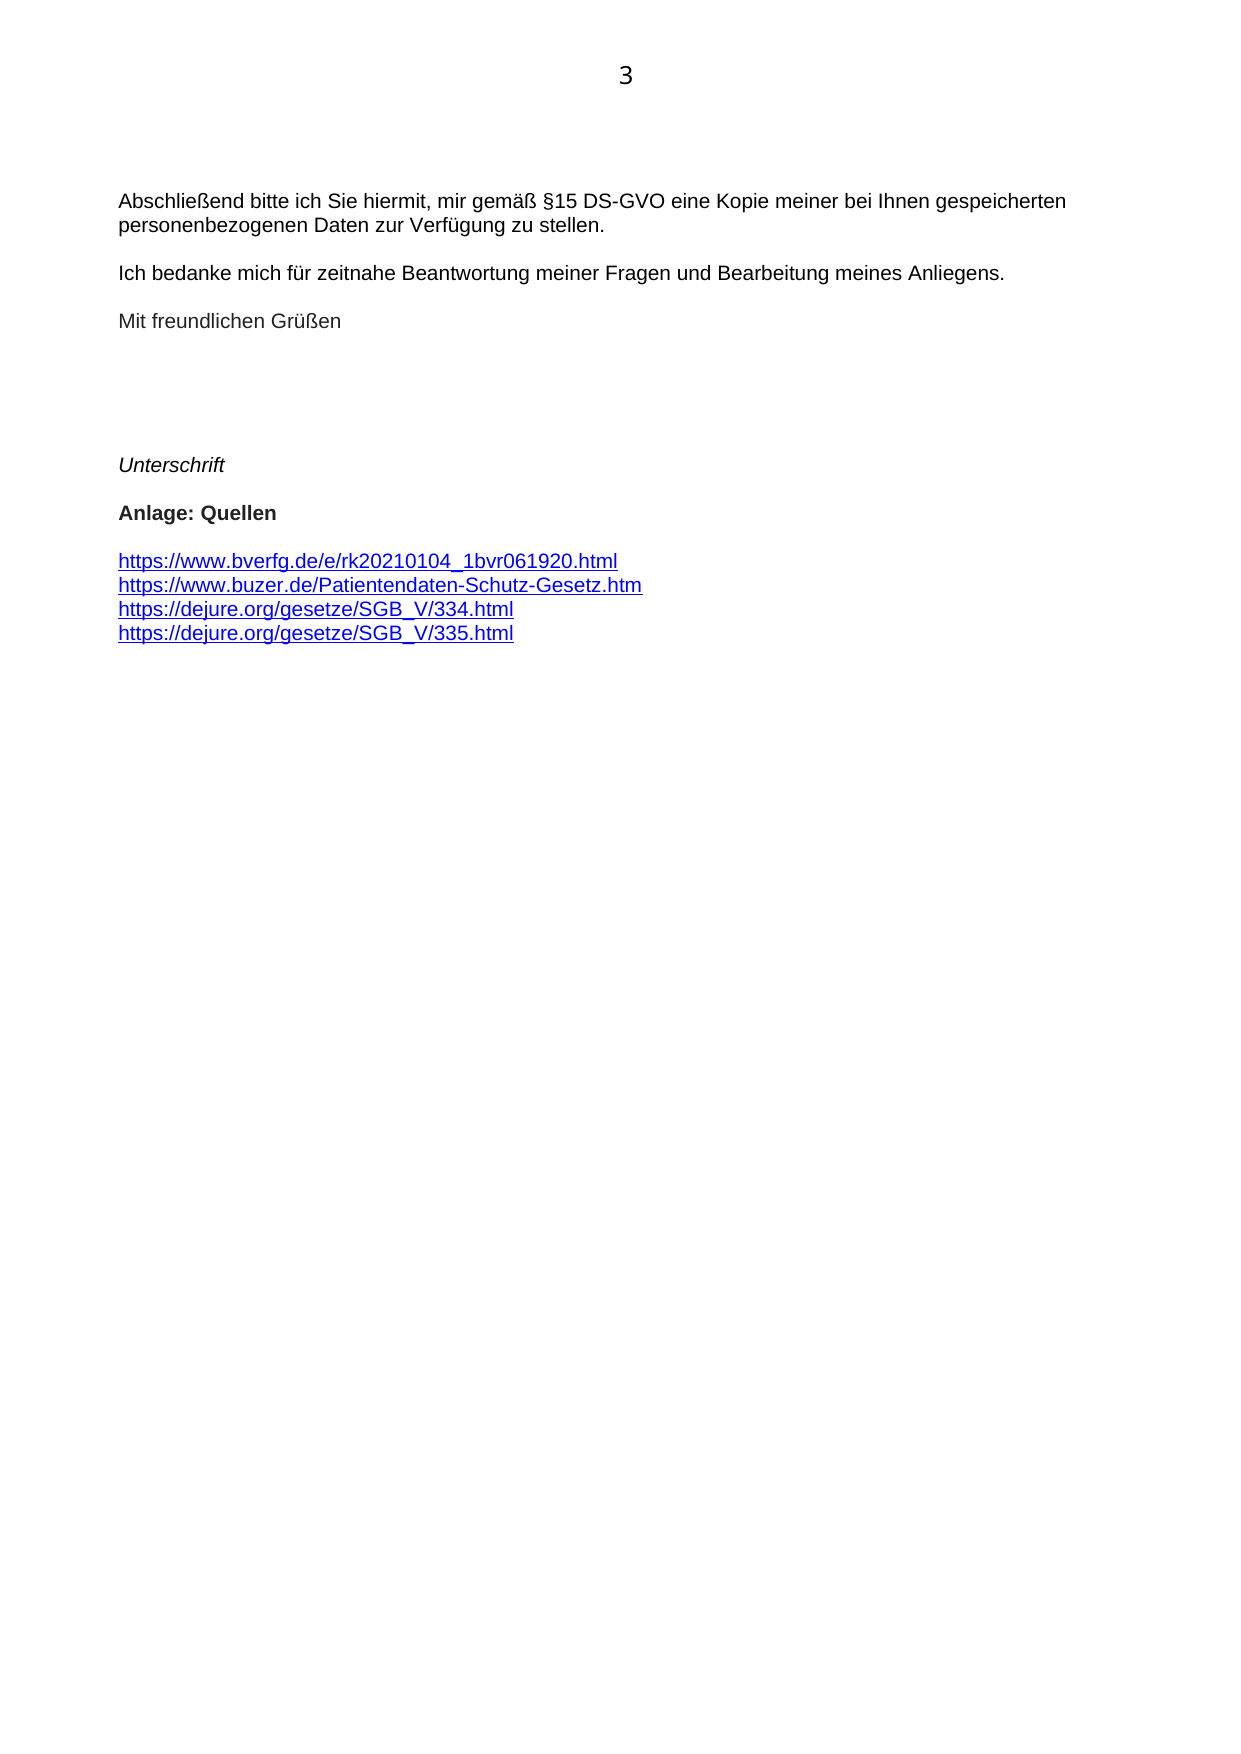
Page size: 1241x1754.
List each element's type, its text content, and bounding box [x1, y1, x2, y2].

text https://dejure.org/gesetze/SGB_V/334.html [118, 597, 1134, 621]
text https://www.bverfg.de/e/rk20210104_1bvr061920.html [118, 549, 1134, 573]
text Abschließend bitte ich Sie hiermit, mir gemäß §15 DS-GVO eine Kopie meiner bei Ihnen gespeicherten personenbezogenen Daten zur Verfügung zu stellen. [118, 189, 1134, 237]
text Ich bedanke mich für zeitnahe Beantwortung meiner Fragen und Bearbeitung meines Anliegens. Mit freundlichen Grüßen [118, 261, 1134, 332]
text https://www.buzer.de/Patientendaten-Schutz-Gesetz.htm [118, 573, 1134, 597]
text https://dejure.org/gesetze/SGB_V/335.html [118, 621, 1134, 645]
text Unterschrift Anlage: Quellen [118, 453, 1134, 525]
